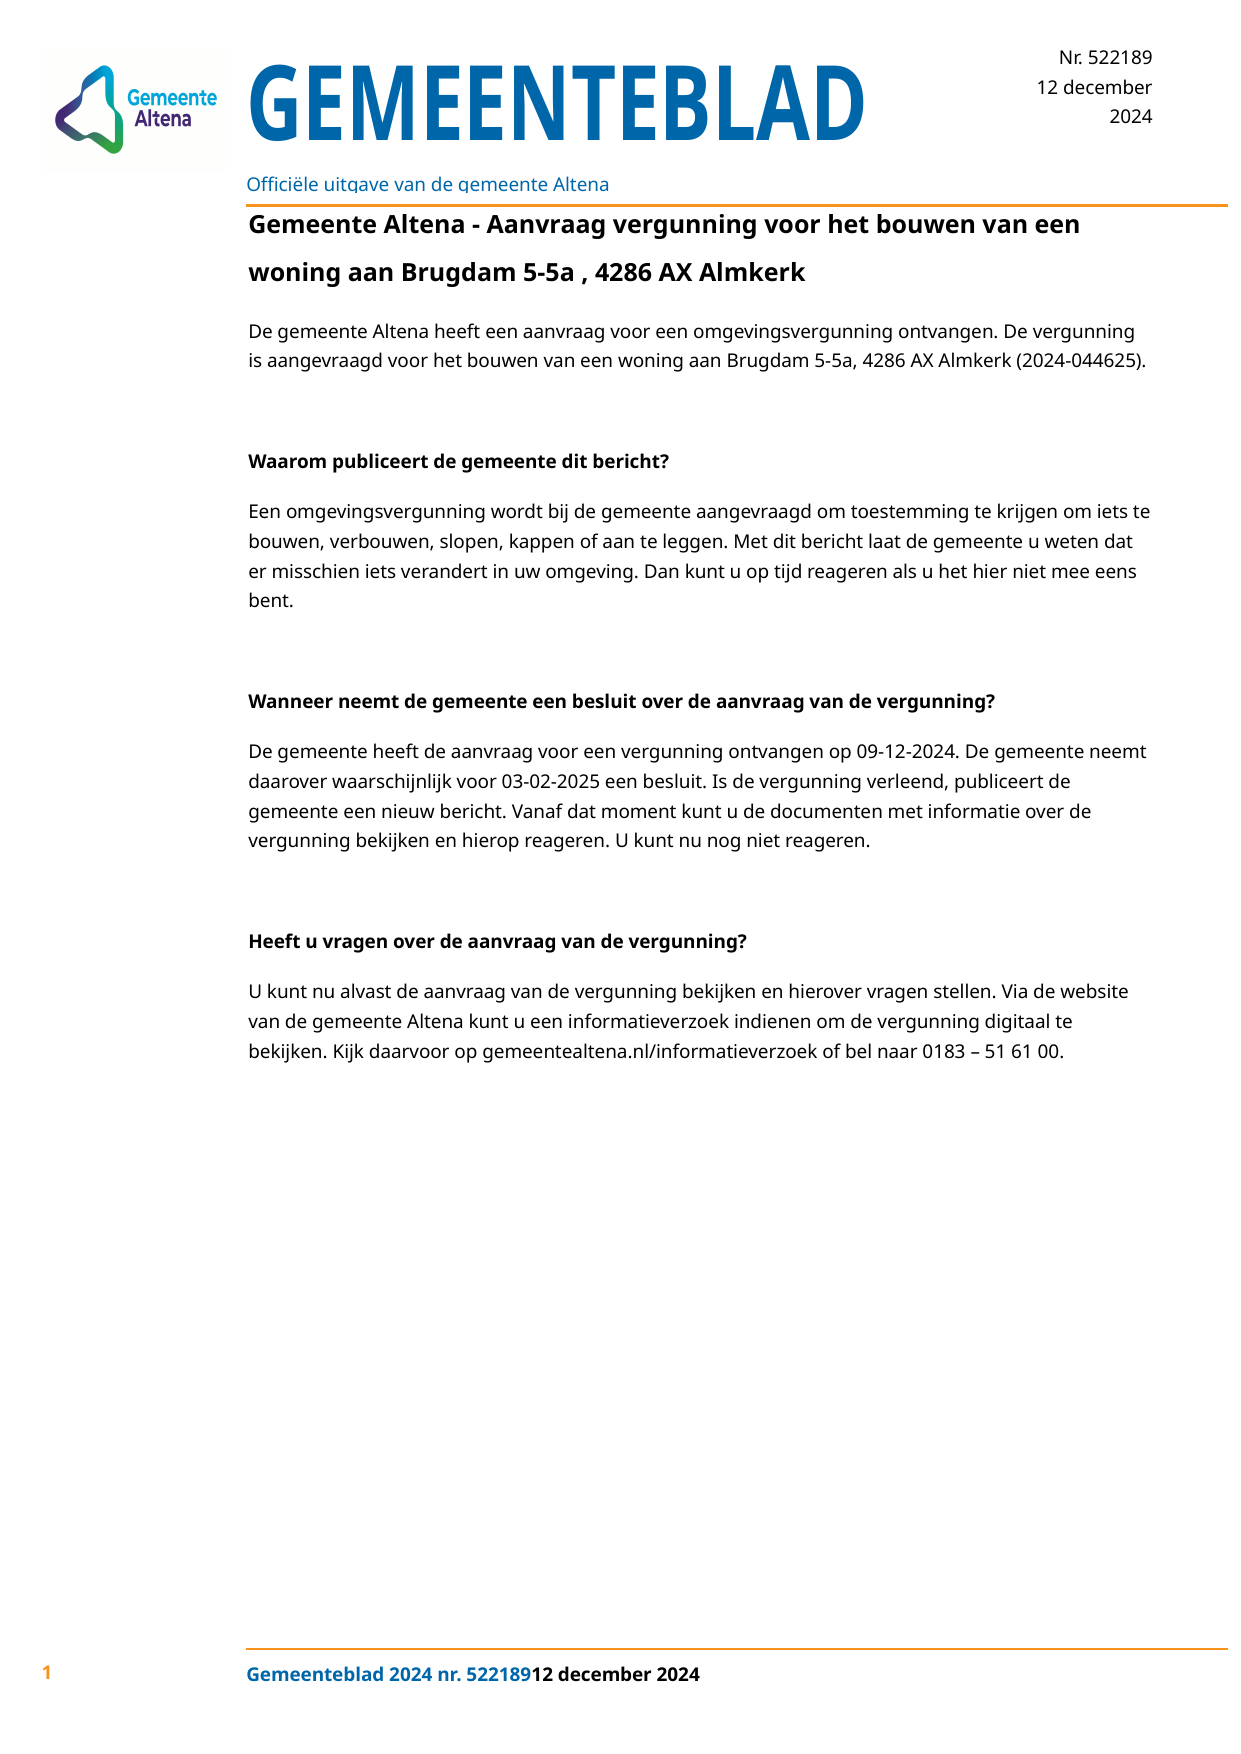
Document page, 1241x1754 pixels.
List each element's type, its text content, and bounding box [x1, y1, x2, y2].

picture [41, 47, 231, 172]
text Heeft u vragen over de aanvraag van de vergunning? [248, 928, 1152, 954]
text U kunt nu alvast de aanvraag van de vergunning bekijken en hierover vragen stellen. Via de website van de gemeente Altena kunt u een informatieverzoek indienen om de vergunning digitaal te bekijken. Kijk daarvoor op gemeentealtena.nl/informatieverzoek of bel naar 0183 – 51 61 00. [248, 979, 1152, 1064]
text Wanneer neemt de gemeente een besluit over de aanvraag van de vergunning? [248, 688, 1152, 714]
text De gemeente heeft de aanvraag voor een vergunning ontvangen op 09-12-2024. De gemeente neemt daarover waarschijnlijk voor 03-02-2025 een besluit. Is de vergunning verleend, publiceert de gemeente een nieuw bericht. Vanaf dat moment kunt u de documenten met informatie over de vergunning bekijken en hierop reageren. U kunt nu nog niet reageren. [248, 739, 1152, 853]
text De gemeente Altena heeft een aanvraag voor een omgevingsvergunning ontvangen. De vergunning is aangevraagd voor het bouwen van een woning aan Brugdam 5-5a, 4286 AX Almkerk (2024-044625). [248, 318, 1152, 373]
text Gemeente Altena - Aanvraag vergunning voor het bouwen van een woning aan Brugdam 5-5a , 4286 AX Almkerk [248, 207, 1152, 288]
text Waarom publiceert de gemeente dit bericht? [248, 448, 1152, 474]
text Een omgevingsvergunning wordt bij de gemeente aangevraagd om toestemming te krijgen om iets te bouwen, verbouwen, slopen, kappen of aan te leggen. Met dit bericht laat de gemeente u weten dat er misschien iets verandert in uw omgeving. Dan kunt u op tijd reageren als u het hier niet mee eens bent. [248, 499, 1152, 613]
